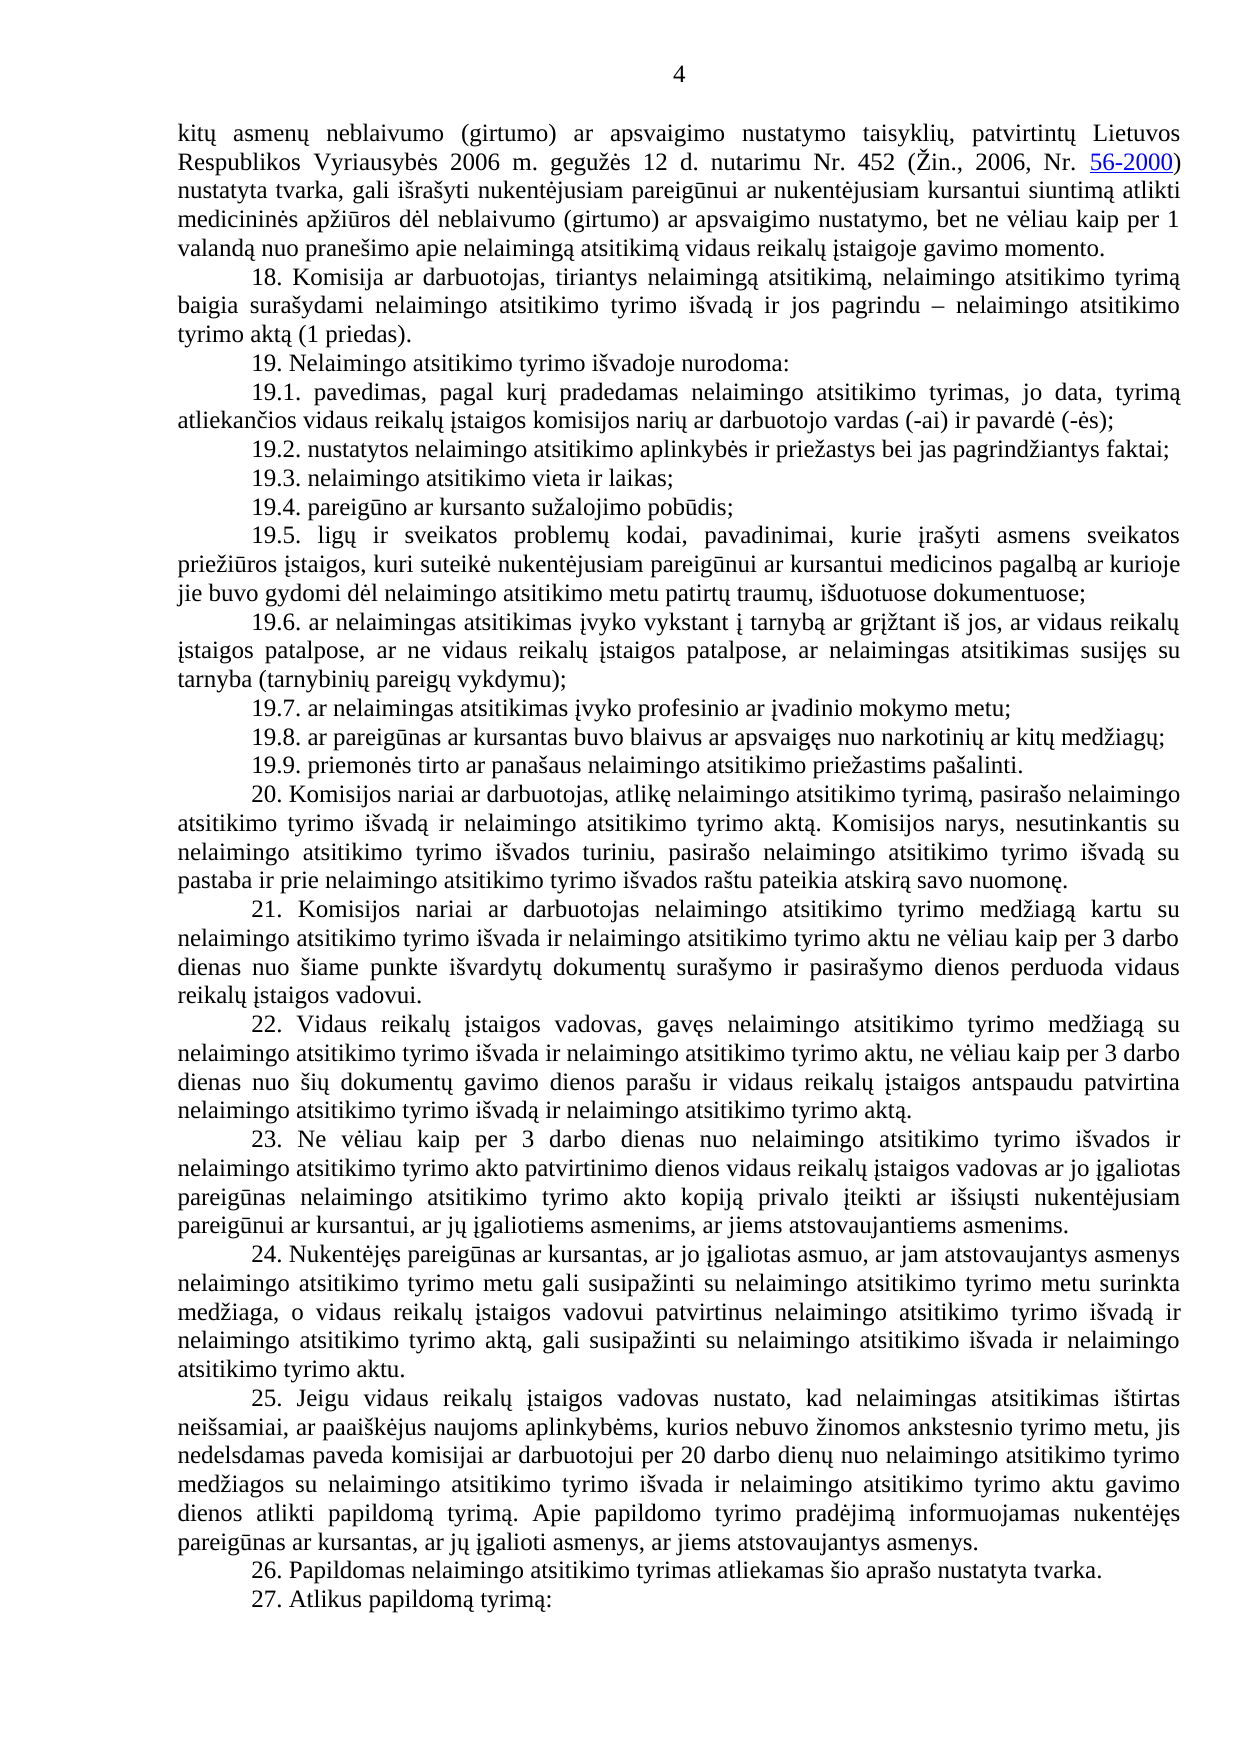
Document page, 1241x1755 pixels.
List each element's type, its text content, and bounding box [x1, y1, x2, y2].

text 18. Komisija ar darbuotojas, tiriantys nelaimingą atsitikimą, nelaimingo atsitikimo tyrimą baigia surašydami nelaimingo atsitikimo tyrimo išvadą ir jos pagrindu – nelaimingo atsitikimo tyrimo aktą (1 priedas). [177, 262, 1181, 348]
text 19.3. nelaimingo atsitikimo vieta ir laikas; [177, 463, 1181, 492]
text 23. Ne vėliau kaip per 3 darbo dienas nuo nelaimingo atsitikimo tyrimo išvados ir nelaimingo atsitikimo tyrimo akto patvirtinimo dienos vidaus reikalų įstaigos vadovas ar jo įgaliotas pareigūnas nelaimingo atsitikimo tyrimo akto kopiją privalo įteikti ar išsiųsti nukentėjusiam pareigūnui ar kursantui, ar jų įgaliotiems asmenims, ar jiems atstovaujantiems asmenims. [177, 1124, 1181, 1239]
text 26. Papildomas nelaimingo atsitikimo tyrimas atliekamas šio aprašo nustatyta tvarka. [177, 1556, 1181, 1584]
text 25. Jeigu vidaus reikalų įstaigos vadovas nustato, kad nelaimingas atsitikimas ištirtas neišsamiai, ar paaiškėjus naujoms aplinkybėms, kurios nebuvo žinomos ankstesnio tyrimo metu, jis nedelsdamas paveda komisijai ar darbuotojui per 20 darbo dienų nuo nelaimingo atsitikimo tyrimo medžiagos su nelaimingo atsitikimo tyrimo išvada ir nelaimingo atsitikimo tyrimo aktu gavimo dienos atlikti papildomą tyrimą. Apie papildomo tyrimo pradėjimą informuojamas nukentėjęs pareigūnas ar kursantas, ar jų įgalioti asmenys, ar jiems atstovaujantys asmenys. [177, 1383, 1181, 1556]
text 19.9. priemonės tirto ar panašaus nelaimingo atsitikimo priežastims pašalinti. [177, 751, 1181, 779]
text 19.7. ar nelaimingas atsitikimas įvyko profesinio ar įvadinio mokymo metu; [177, 693, 1181, 722]
text 27. Atlikus papildomą tyrimą: [177, 1584, 1181, 1613]
text 19.4. pareigūno ar kursanto sužalojimo pobūdis; [177, 492, 1181, 521]
text 19.8. ar pareigūnas ar kursantas buvo blaivus ar apsvaigęs nuo narkotinių ar kitų medžiagų; [177, 722, 1181, 751]
text 19.6. ar nelaimingas atsitikimas įvyko vykstant į tarnybą ar grįžtant iš jos, ar vidaus reikalų įstaigos patalpose, ar ne vidaus reikalų įstaigos patalpose, ar nelaimingas atsitikimas susijęs su tarnyba (tarnybinių pareigų vykdymu); [177, 607, 1181, 693]
text kitų asmenų neblaivumo (girtumo) ar apsvaigimo nustatymo taisyklių, patvirtintų Lietuvos Respublikos Vyriausybės 2006 m. gegužės 12 d. nutarimu Nr. 452 (Žin., 2006, Nr. 56-2000) nustatyta tvarka, gali išrašyti nukentėjusiam pareigūnui ar nukentėjusiam kursantui siuntimą atlikti medicininės apžiūros dėl neblaivumo (girtumo) ar apsvaigimo nustatymo, bet ne vėliau kaip per 1 valandą nuo pranešimo apie nelaimingą atsitikimą vidaus reikalų įstaigoje gavimo momento. [177, 118, 1181, 262]
text 19.1. pavedimas, pagal kurį pradedamas nelaimingo atsitikimo tyrimas, jo data, tyrimą atliekančios vidaus reikalų įstaigos komisijos narių ar darbuotojo vardas (-ai) ir pavardė (-ės); [177, 377, 1181, 434]
text 22. Vidaus reikalų įstaigos vadovas, gavęs nelaimingo atsitikimo tyrimo medžiagą su nelaimingo atsitikimo tyrimo išvada ir nelaimingo atsitikimo tyrimo aktu, ne vėliau kaip per 3 darbo dienas nuo šių dokumentų gavimo dienos parašu ir vidaus reikalų įstaigos antspaudu patvirtina nelaimingo atsitikimo tyrimo išvadą ir nelaimingo atsitikimo tyrimo aktą. [177, 1009, 1181, 1124]
text 19. Nelaimingo atsitikimo tyrimo išvadoje nurodoma: [177, 348, 1181, 377]
text 19.2. nustatytos nelaimingo atsitikimo aplinkybės ir priežastys bei jas pagrindžiantys faktai; [177, 434, 1181, 463]
text 21. Komisijos nariai ar darbuotojas nelaimingo atsitikimo tyrimo medžiagą kartu su nelaimingo atsitikimo tyrimo išvada ir nelaimingo atsitikimo tyrimo aktu ne vėliau kaip per 3 darbo dienas nuo šiame punkte išvardytų dokumentų surašymo ir pasirašymo dienos perduoda vidaus reikalų įstaigos vadovui. [177, 894, 1181, 1009]
text 19.5. ligų ir sveikatos problemų kodai, pavadinimai, kurie įrašyti asmens sveikatos priežiūros įstaigos, kuri suteikė nukentėjusiam pareigūnui ar kursantui medicinos pagalbą ar kurioje jie buvo gydomi dėl nelaimingo atsitikimo metu patirtų traumų, išduotuose dokumentuose; [177, 521, 1181, 607]
text 24. Nukentėjęs pareigūnas ar kursantas, ar jo įgaliotas asmuo, ar jam atstovaujantys asmenys nelaimingo atsitikimo tyrimo metu gali susipažinti su nelaimingo atsitikimo tyrimo metu surinkta medžiaga, o vidaus reikalų įstaigos vadovui patvirtinus nelaimingo atsitikimo tyrimo išvadą ir nelaimingo atsitikimo tyrimo aktą, gali susipažinti su nelaimingo atsitikimo išvada ir nelaimingo atsitikimo tyrimo aktu. [177, 1239, 1181, 1383]
text 20. Komisijos nariai ar darbuotojas, atlikę nelaimingo atsitikimo tyrimą, pasirašo nelaimingo atsitikimo tyrimo išvadą ir nelaimingo atsitikimo tyrimo aktą. Komisijos narys, nesutinkantis su nelaimingo atsitikimo tyrimo išvados turiniu, pasirašo nelaimingo atsitikimo tyrimo išvadą su pastaba ir prie nelaimingo atsitikimo tyrimo išvados raštu pateikia atskirą savo nuomonę. [177, 779, 1181, 894]
